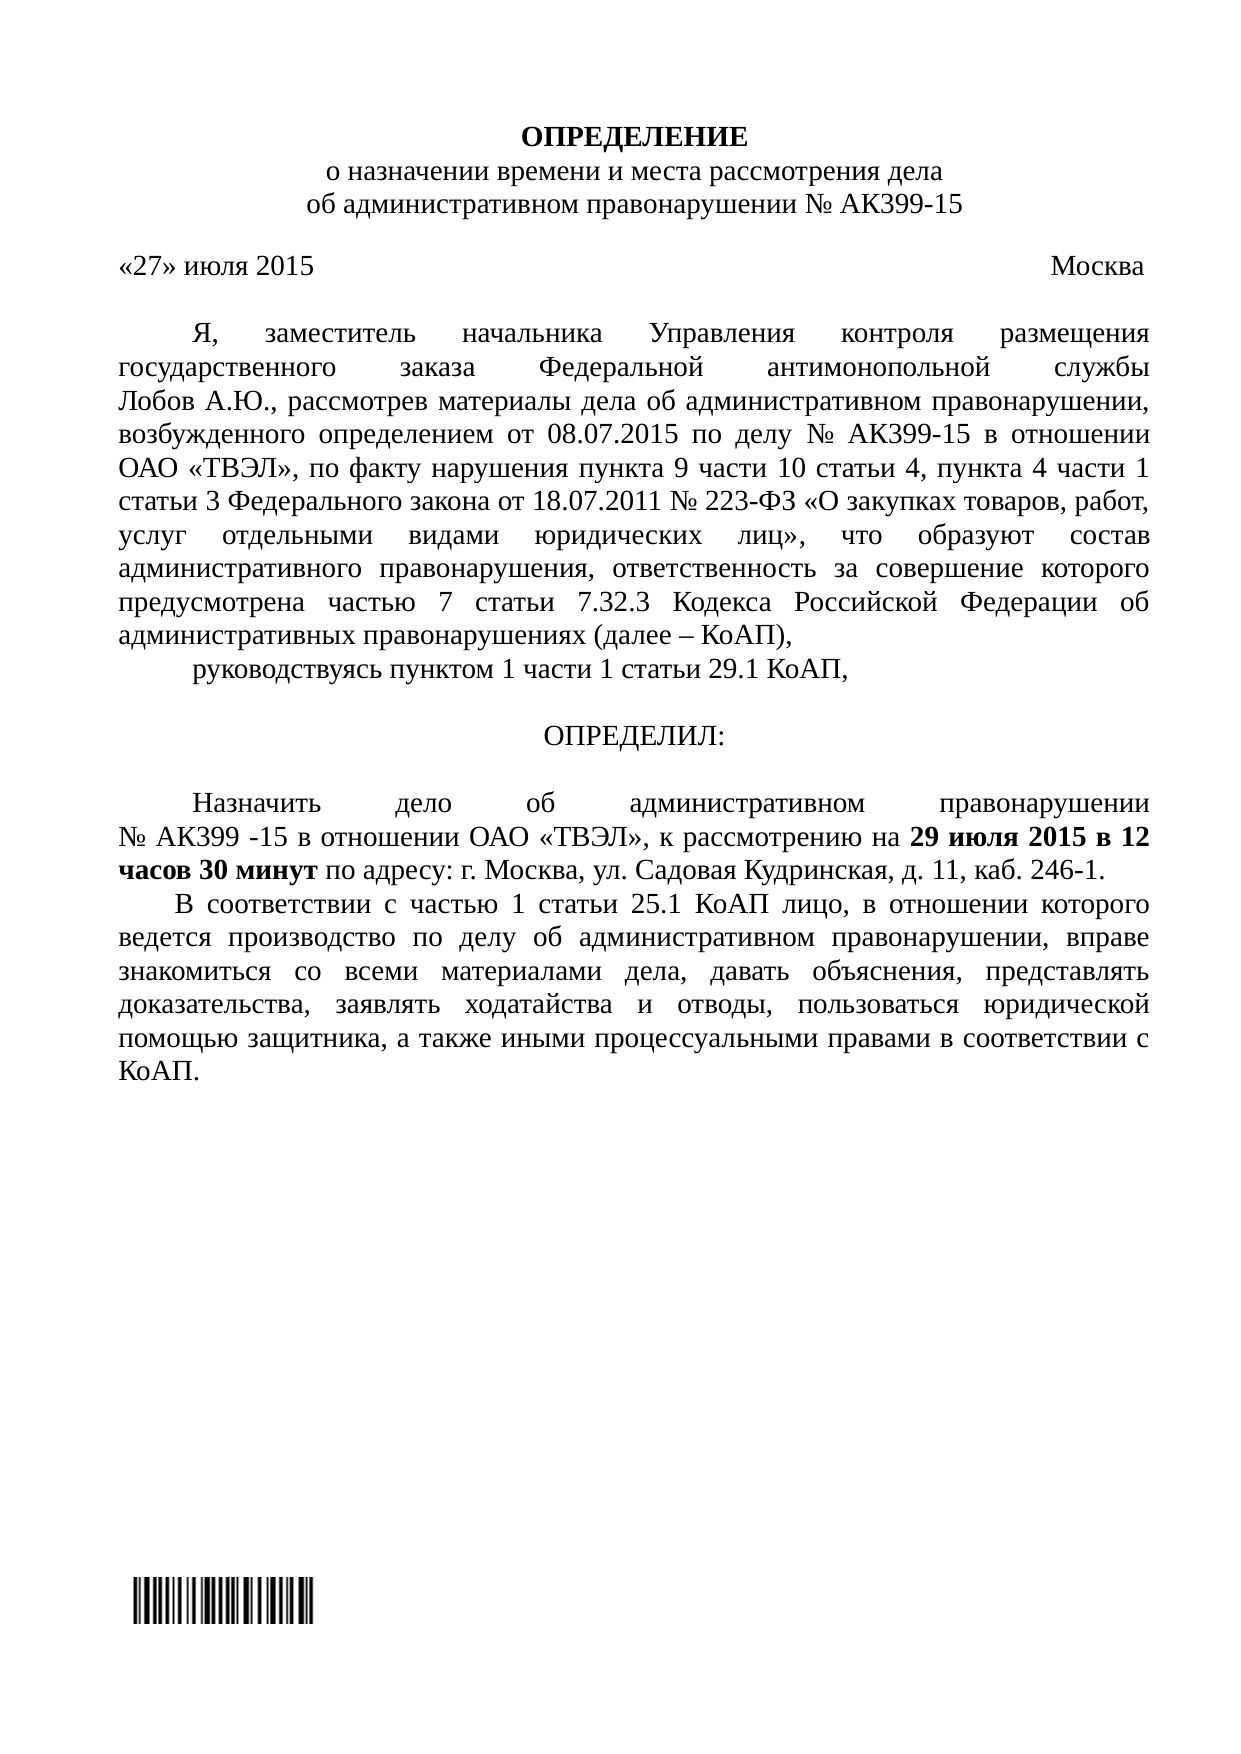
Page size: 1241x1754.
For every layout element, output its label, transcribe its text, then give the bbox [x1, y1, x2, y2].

picture [118, 1577, 331, 1624]
text о назначении времени и места рассмотрения дела [118, 153, 1151, 186]
text руководствуясь пунктом 1 части 1 статьи 29.1 КоАП, [118, 651, 1151, 684]
text В соответствии с частью 1 статьи 25.1 КоАП лицо, в отношении которого ведется производство по делу об административном правонарушении, вправе знакомиться со всеми материалами дела, давать объяснения, представлять доказательства, заявлять ходатайства и отводы, пользоваться юридической помощью защитника, а также иными процессуальными правами в соответствии с КоАП. [118, 886, 1151, 1087]
text ОПРЕДЕЛИЛ: [118, 718, 1151, 752]
text Я, заместитель начальника Управления контроля размещения государственного заказа Федеральной антимонопольной службы Лобов А.Ю., рассмотрев материалы дела об административном правонарушении, возбужденного определением от 08.07.2015 по делу № АК399-15 в отношении ОАО «ТВЭЛ», по факту нарушения пункта 9 части 10 статьи 4, пункта 4 части 1 статьи 3 Федерального закона от 18.07.2011 № 223-ФЗ «О закупках товаров, работ, услуг отдельными видами юридических лиц», что образуют состав административного правонарушения, ответственность за совершение которого предусмотрена частью 7 статьи 7.32.3 Кодекса Российской Федерации об административных правонарушениях (далее – КоАП), [118, 316, 1151, 651]
subtitle ОПРЕДЕЛЕНИЕ [118, 119, 1151, 153]
text «27» июля 2015 Москва [118, 248, 1151, 282]
text об административном правонарушении № АК399-15 [118, 186, 1151, 220]
text Назначить дело об административном правонарушении № АК399 -15 в отношении ОАО «ТВЭЛ», к рассмотрению на 29 июля 2015 в 12 часов 30 минут по адресу: г. Москва, ул. Садовая Кудринская, д. 11, каб. 246-1. [118, 785, 1151, 886]
